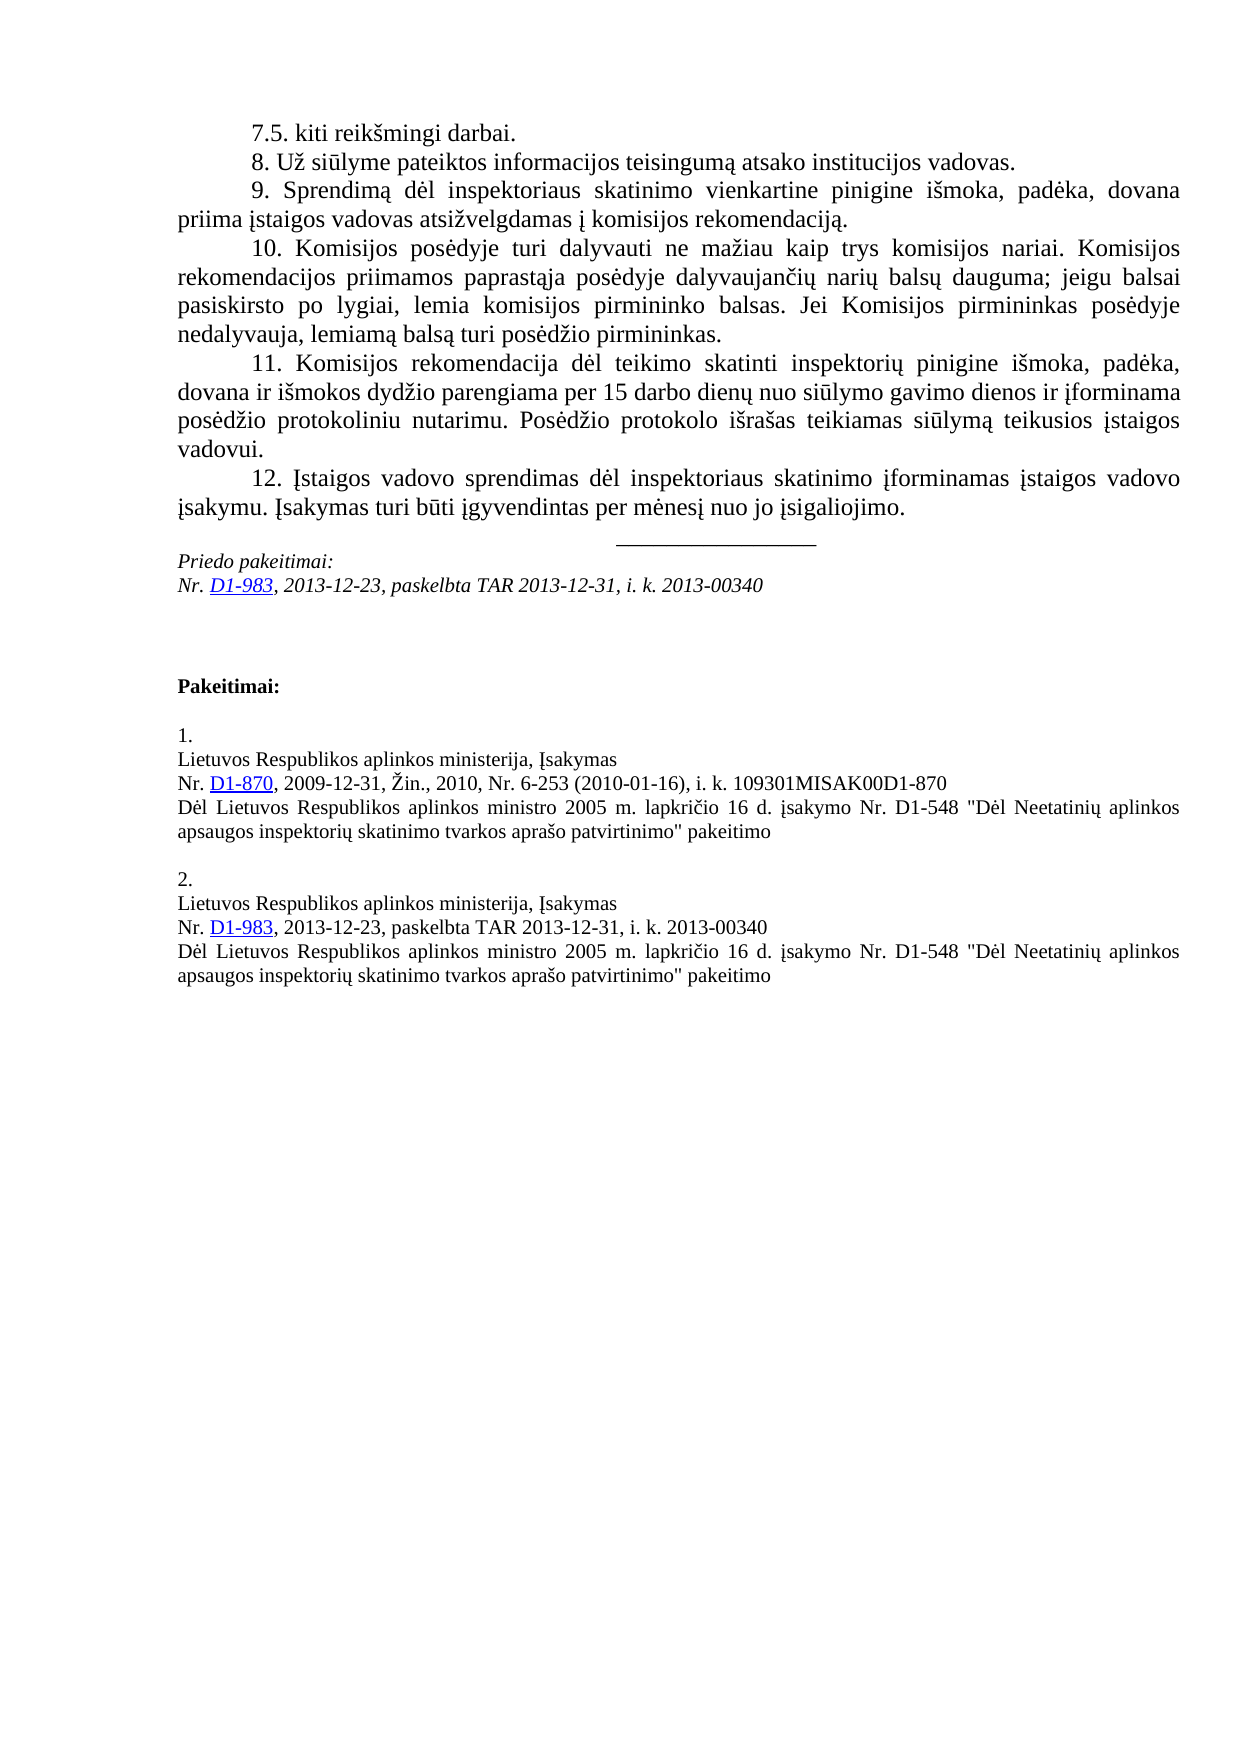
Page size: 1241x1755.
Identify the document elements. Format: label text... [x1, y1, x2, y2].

text Lietuvos Respublikos aplinkos ministerija, Įsakymas [177, 891, 1181, 915]
text Nr. D1-870, 2009-12-31, Žin., 2010, Nr. 6-253 (2010-01-16), i. k. 109301MISAK00D1-870 [177, 771, 1181, 795]
text 11. Komisijos rekomendacija dėl teikimo skatinti inspektorių pinigine išmoka, padėka, dovana ir išmokos dydžio parengiama per 15 darbo dienų nuo siūlymo gavimo dienos ir įforminama posėdžio protokoliniu nutarimu. Posėdžio protokolo išrašas teikiamas siūlymą teikusios įstaigos vadovui. [177, 348, 1181, 463]
text Dėl Lietuvos Respublikos aplinkos ministro 2005 m. lapkričio 16 d. įsakymo Nr. D1-548 "Dėl Neetatinių aplinkos apsaugos inspektorių skatinimo tvarkos aprašo patvirtinimo" pakeitimo [177, 939, 1181, 987]
text 7.5. kiti reikšmingi darbai. [177, 118, 1181, 147]
text 8. Už siūlyme pateiktos informacijos teisingumą atsako institucijos vadovas. [177, 147, 1181, 176]
text 9. Sprendimą dėl inspektoriaus skatinimo vienkartine pinigine išmoka, padėka, dovana priima įstaigos vadovas atsižvelgdamas į komisijos rekomendaciją. [177, 176, 1181, 233]
text ________________ [177, 521, 1181, 549]
text 12. Įstaigos vadovo sprendimas dėl inspektoriaus skatinimo įforminamas įstaigos vadovo įsakymu. Įsakymas turi būti įgyvendintas per mėnesį nuo jo įsigaliojimo. [177, 463, 1181, 521]
text Nr. D1-983, 2013-12-23, paskelbta TAR 2013-12-31, i. k. 2013-00340 [177, 573, 1181, 597]
text Lietuvos Respublikos aplinkos ministerija, Įsakymas [177, 747, 1181, 771]
text 1. [177, 722, 1181, 747]
text Dėl Lietuvos Respublikos aplinkos ministro 2005 m. lapkričio 16 d. įsakymo Nr. D1-548 "Dėl Neetatinių aplinkos apsaugos inspektorių skatinimo tvarkos aprašo patvirtinimo" pakeitimo [177, 795, 1181, 843]
text Pakeitimai: [177, 674, 1181, 698]
text Nr. D1-983, 2013-12-23, paskelbta TAR 2013-12-31, i. k. 2013-00340 [177, 915, 1181, 939]
text Priedo pakeitimai: [177, 549, 1181, 573]
text 2. [177, 867, 1181, 891]
text 10. Komisijos posėdyje turi dalyvauti ne mažiau kaip trys komisijos nariai. Komisijos rekomendacijos priimamos paprastąja posėdyje dalyvaujančių narių balsų dauguma; jeigu balsai pasiskirsto po lygiai, lemia komisijos pirmininko balsas. Jei Komisijos pirmininkas posėdyje nedalyvauja, lemiamą balsą turi posėdžio pirmininkas. [177, 233, 1181, 348]
